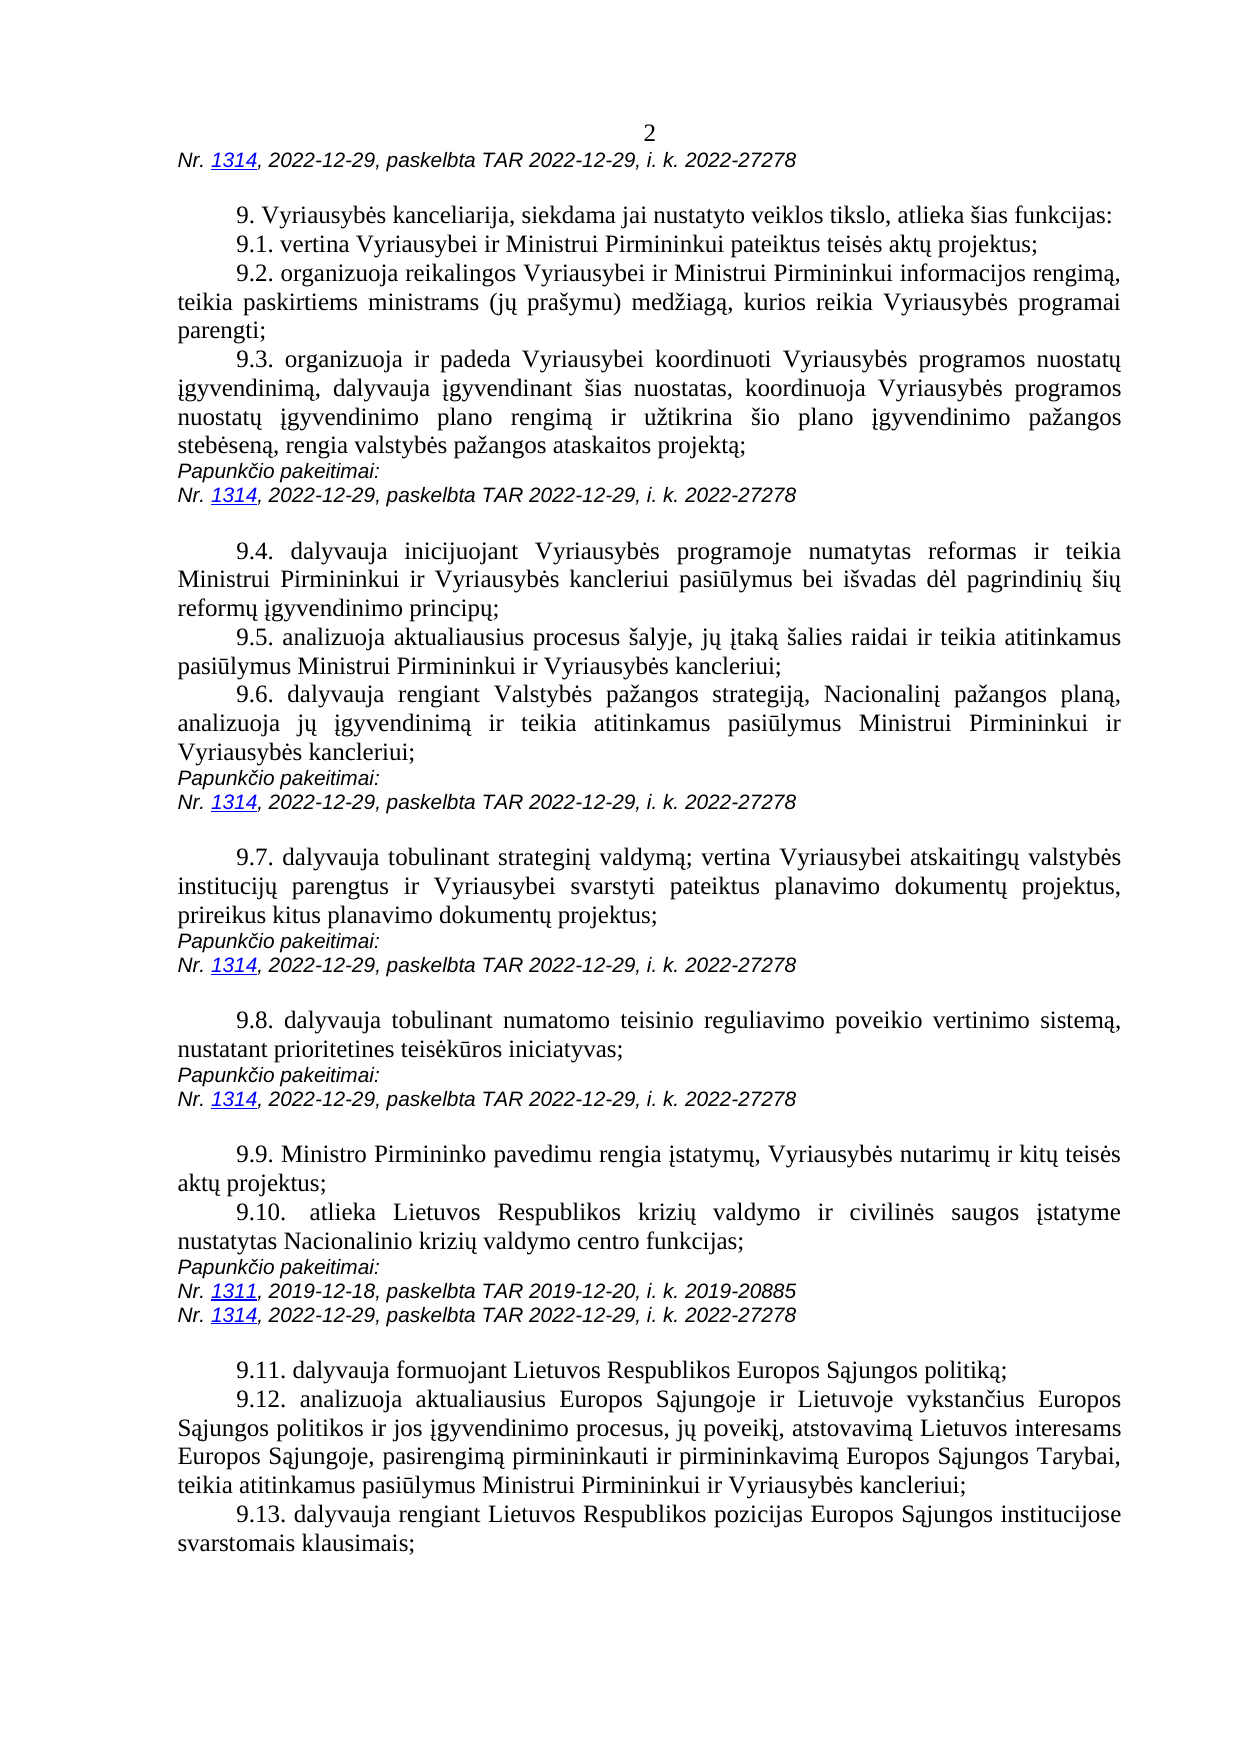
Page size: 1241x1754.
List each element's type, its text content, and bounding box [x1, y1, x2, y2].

text Papunkčio pakeitimai: [177, 459, 1122, 483]
text 9.2. organizuoja reikalingos Vyriausybei ir Ministrui Pirmininkui informacijos rengimą, teikia paskirtiems ministrams (jų prašymu) medžiagą, kurios reikia Vyriausybės programai parengti; [177, 258, 1122, 344]
text Nr. 1314, 2022-12-29, paskelbta TAR 2022-12-29, i. k. 2022-27278 [177, 483, 1122, 507]
text Papunkčio pakeitimai: [177, 929, 1122, 953]
text 9.4. dalyvauja inicijuojant Vyriausybės programoje numatytas reformas ir teikia Ministrui Pirmininkui ir Vyriausybės kancleriui pasiūlymus bei išvadas dėl pagrindinių šių reformų įgyvendinimo principų; [177, 536, 1122, 622]
text 9.1. vertina Vyriausybei ir Ministrui Pirmininkui pateiktus teisės aktų projektus; [177, 229, 1122, 258]
text 9.11. dalyvauja formuojant Lietuvos Respublikos Europos Sąjungos politiką; [177, 1355, 1122, 1384]
text Nr. 1311, 2019-12-18, paskelbta TAR 2019-12-20, i. k. 2019-20885 [177, 1278, 1122, 1302]
text 9.8. dalyvauja tobulinant numatomo teisinio reguliavimo poveikio vertinimo sistemą, nustatant prioritetines teisėkūros iniciatyvas; [177, 1005, 1122, 1063]
text 9.13. dalyvauja rengiant Lietuvos Respublikos pozicijas Europos Sąjungos institucijose svarstomais klausimais; [177, 1499, 1122, 1556]
text Papunkčio pakeitimai: [177, 1063, 1122, 1087]
text Nr. 1314, 2022-12-29, paskelbta TAR 2022-12-29, i. k. 2022-27278 [177, 148, 1122, 172]
text Nr. 1314, 2022-12-29, paskelbta TAR 2022-12-29, i. k. 2022-27278 [177, 953, 1122, 977]
text Nr. 1314, 2022-12-29, paskelbta TAR 2022-12-29, i. k. 2022-27278 [177, 790, 1122, 814]
text 9.9. Ministro Pirmininko pavedimu rengia įstatymų, Vyriausybės nutarimų ir kitų teisės aktų projektus; [177, 1139, 1122, 1197]
text 9.3. organizuoja ir padeda Vyriausybei koordinuoti Vyriausybės programos nuostatų įgyvendinimą, dalyvauja įgyvendinant šias nuostatas, koordinuoja Vyriausybės programos nuostatų įgyvendinimo plano rengimą ir užtikrina šio plano įgyvendinimo pažangos stebėseną, rengia valstybės pažangos ataskaitos projektą; [177, 344, 1122, 459]
text Papunkčio pakeitimai: [177, 1254, 1122, 1278]
text 9.5. analizuoja aktualiausius procesus šalyje, jų įtaką šalies raidai ir teikia atitinkamus pasiūlymus Ministrui Pirmininkui ir Vyriausybės kancleriui; [177, 622, 1122, 679]
text Papunkčio pakeitimai: [177, 766, 1122, 790]
text Nr. 1314, 2022-12-29, paskelbta TAR 2022-12-29, i. k. 2022-27278 [177, 1087, 1122, 1111]
text 9.6. dalyvauja rengiant Valstybės pažangos strategiją, Nacionalinį pažangos planą, analizuoja jų įgyvendinimą ir teikia atitinkamus pasiūlymus Ministrui Pirmininkui ir Vyriausybės kancleriui; [177, 679, 1122, 766]
text 9.12. analizuoja aktualiausius Europos Sąjungoje ir Lietuvoje vykstančius Europos Sąjungos politikos ir jos įgyvendinimo procesus, jų poveikį, atstovavimą Lietuvos interesams Europos Sąjungoje, pasirengimą pirmininkauti ir pirmininkavimą Europos Sąjungos Tarybai, teikia atitinkamus pasiūlymus Ministrui Pirmininkui ir Vyriausybės kancleriui; [177, 1384, 1122, 1499]
text 9.7. dalyvauja tobulinant strateginį valdymą; vertina Vyriausybei atskaitingų valstybės institucijų parengtus ir Vyriausybei svarstyti pateiktus planavimo dokumentų projektus, prireikus kitus planavimo dokumentų projektus; [177, 842, 1122, 929]
text 9.10. atlieka Lietuvos Respublikos krizių valdymo ir civilinės saugos įstatyme nustatytas Nacionalinio krizių valdymo centro funkcijas; [177, 1197, 1122, 1254]
text Nr. 1314, 2022-12-29, paskelbta TAR 2022-12-29, i. k. 2022-27278 [177, 1302, 1122, 1326]
text 9. Vyriausybės kanceliarija, siekdama jai nustatyto veiklos tikslo, atlieka šias funkcijas: [177, 200, 1122, 229]
